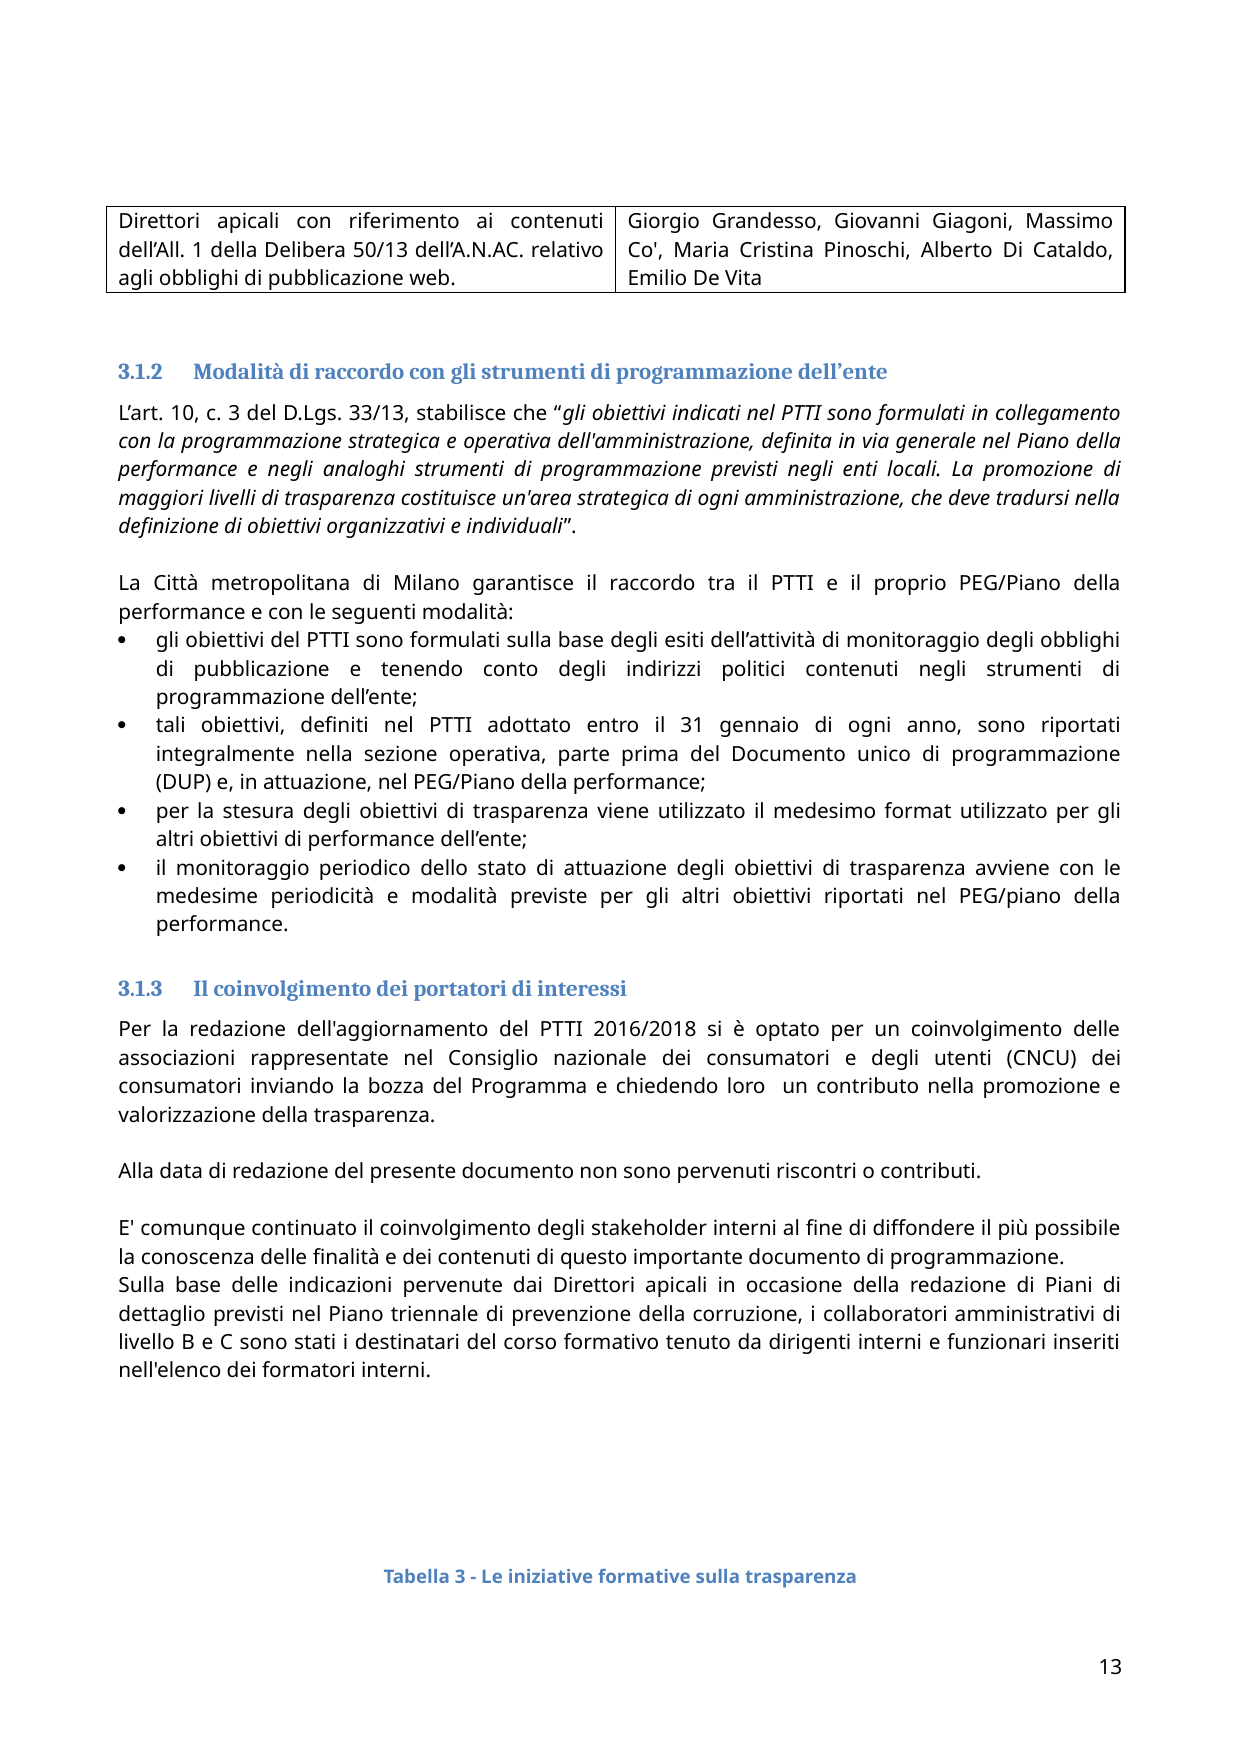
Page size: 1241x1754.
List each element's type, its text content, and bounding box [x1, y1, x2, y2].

subtitle Modalità di raccordo con gli strumenti di programmazione dell’ente [118, 359, 1122, 385]
list per la stesura degli obiettivi di trasparenza viene utilizzato il medesimo format utilizzato per gli altri obiettivi di performance dell’ente; [118, 796, 1122, 853]
text La Città metropolitana di Milano garantisce il raccordo tra il PTTI e il proprio PEG/Piano della performance e con le seguenti modalità: [118, 568, 1122, 625]
table_cell Giorgio Grandesso, Giovanni Giagoni, Massimo Co', Maria Cristina Pinoschi, Alberto Di Cataldo, Emilio De Vita [616, 207, 1124, 292]
text Sulla base delle indicazioni pervenute dai Direttori apicali in occasione della redazione di Piani di dettaglio previsti nel Piano triennale di prevenzione della corruzione, i collaboratori amministrativi di livello B e C sono stati i destinatari del corso formativo tenuto da dirigenti interni e funzionari inseriti nell'elenco dei formatori interni. [118, 1270, 1122, 1384]
text Tabella 3 - Le iniziative formative sulla trasparenza [118, 1564, 1122, 1589]
text Alla data di redazione del presente documento non sono pervenuti riscontri o contributi. [118, 1157, 1122, 1185]
list il monitoraggio periodico dello stato di attuazione degli obiettivi di trasparenza avviene con le medesime periodicità e modalità previste per gli altri obiettivi riportati nel PEG/piano della performance. [118, 853, 1122, 938]
list tali obiettivi, definiti nel PTTI adottato entro il 31 gennaio di ogni anno, sono riportati integralmente nella sezione operativa, parte prima del Documento unico di programmazione (DUP) e, in attuazione, nel PEG/Piano della performance; [118, 711, 1122, 796]
text L’art. 10, c. 3 del D.Lgs. 33/13, stabilisce che “gli obiettivi indicati nel PTTI sono formulati in collegamento con la programmazione strategica e operativa dell'amministrazione, definita in via generale nel Piano della performance e negli analoghi strumenti di programmazione previsti negli enti locali. La promozione di maggiori livelli di trasparenza costituisce un'area strategica di ogni amministrazione, che deve tradursi nella definizione di obiettivi organizzativi e individuali”. [118, 398, 1122, 540]
text E' comunque continuato il coinvolgimento degli stakeholder interni al fine di diffondere il più possibile la conoscenza delle finalità e dei contenuti di questo importante documento di programmazione. [118, 1213, 1122, 1270]
table_cell Direttori apicali con riferimento ai contenuti dell’All. 1 della Delibera 50/13 dell’A.N.AC. relativo agli obblighi di pubblicazione web. [107, 207, 615, 292]
subtitle Il coinvolgimento dei portatori di interessi [118, 976, 1122, 1002]
text Per la redazione dell'aggiornamento del PTTI 2016/2018 si è optato per un coinvolgimento delle associazioni rappresentate nel Consiglio nazionale dei consumatori e degli utenti (CNCU) dei consumatori inviando la bozza del Programma e chiedendo loro un contributo nella promozione e valorizzazione della trasparenza. [118, 1014, 1122, 1128]
list gli obiettivi del PTTI sono formulati sulla base degli esiti dell’attività di monitoraggio degli obblighi di pubblicazione e tenendo conto degli indirizzi politici contenuti negli strumenti di programmazione dell’ente; [118, 625, 1122, 711]
